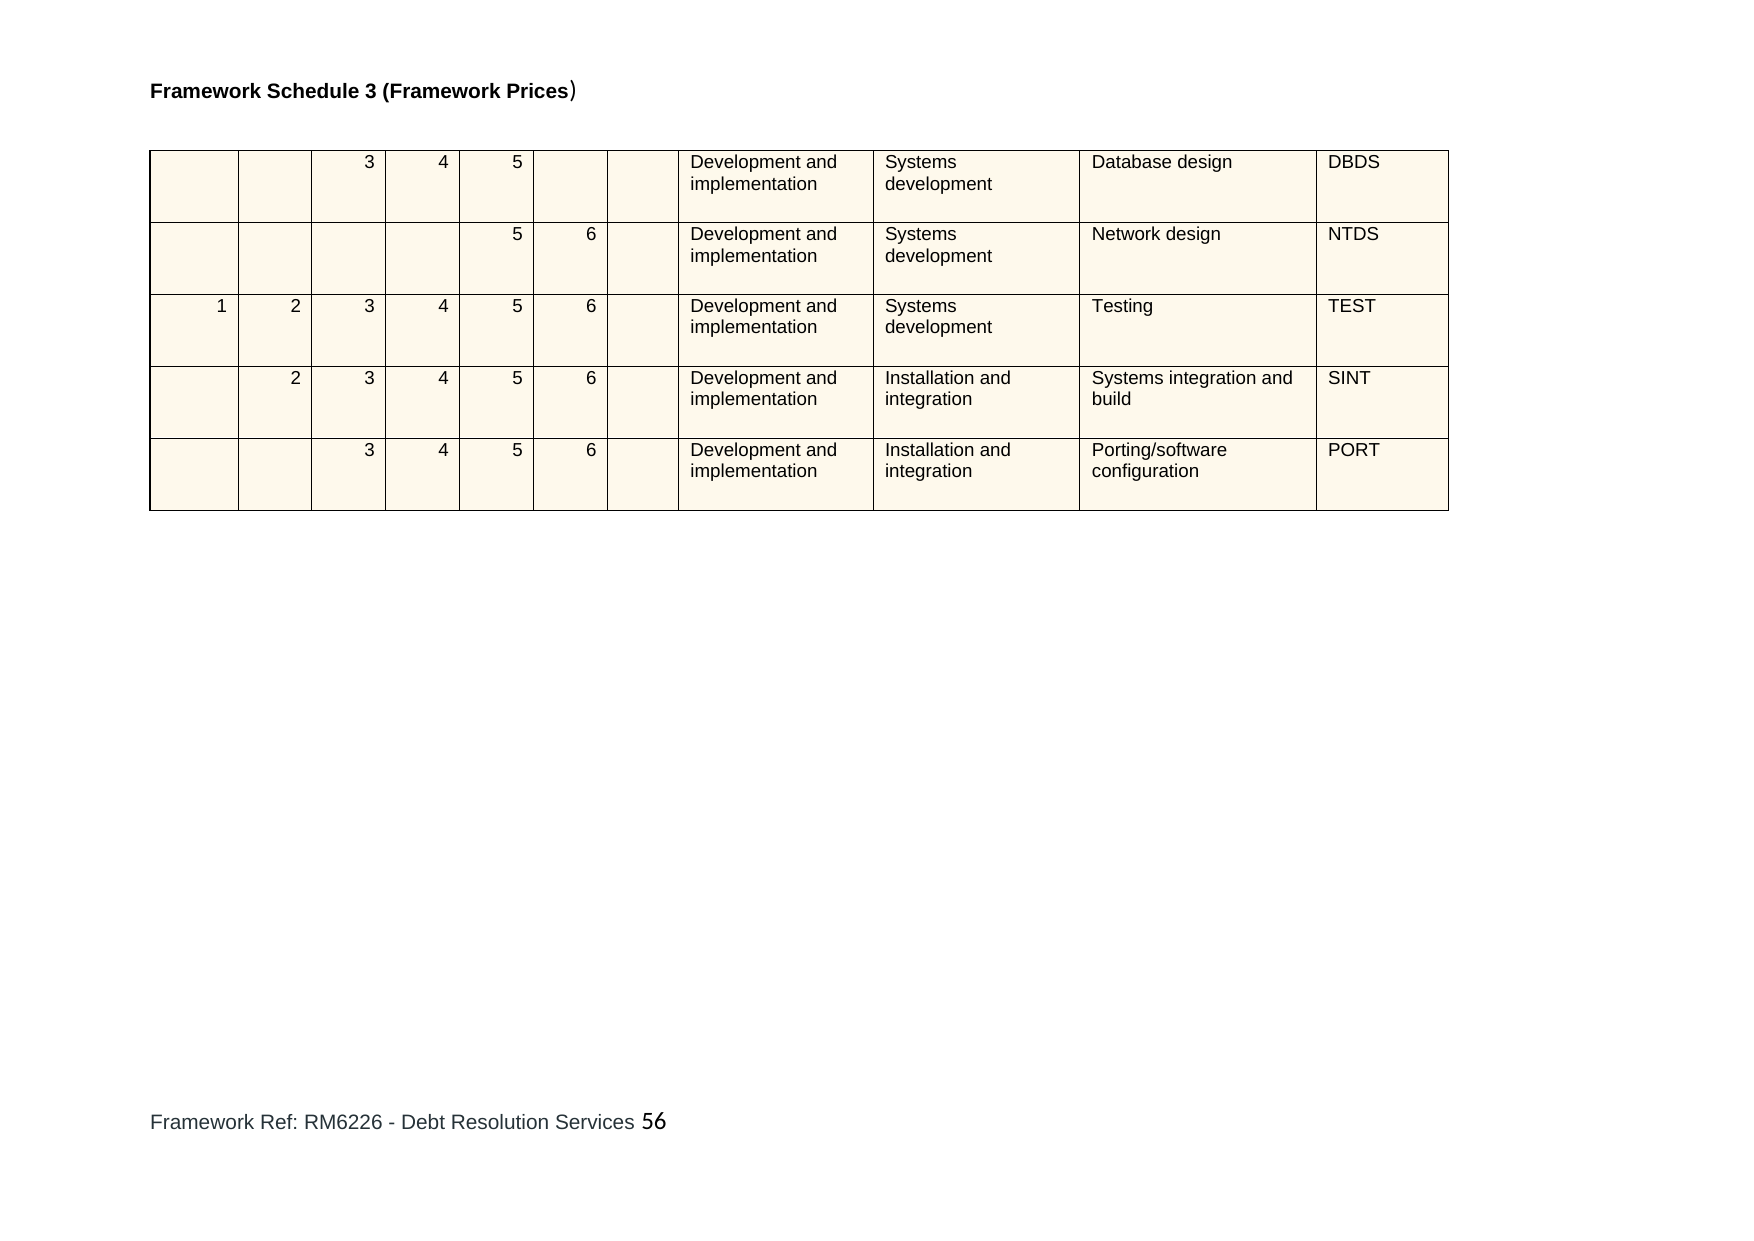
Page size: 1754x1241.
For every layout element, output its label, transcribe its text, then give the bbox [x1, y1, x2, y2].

table_cell Porting/software configuration [1080, 439, 1316, 510]
table_cell 2 [239, 295, 311, 366]
table_cell 5 [460, 295, 533, 366]
table_cell 4 [386, 367, 459, 437]
table_cell Testing [1080, 295, 1316, 366]
table_cell 5 [460, 439, 533, 510]
table_cell [608, 439, 678, 510]
table_cell [608, 295, 678, 366]
table_cell [534, 151, 607, 222]
table_cell 4 [386, 439, 459, 510]
table_cell NTDS [1317, 223, 1448, 294]
table_cell Database design [1080, 151, 1316, 222]
table_cell Installation and integration [874, 439, 1079, 510]
table_cell Systems development [874, 223, 1079, 294]
table_cell [608, 367, 678, 437]
table_cell Development and implementation [679, 295, 873, 366]
table_cell 5 [460, 223, 533, 294]
table_cell 1 [151, 295, 238, 366]
table_cell [608, 151, 678, 222]
table_cell SINT [1317, 367, 1448, 437]
table_cell 3 [312, 295, 385, 366]
table_cell 4 [386, 151, 459, 222]
table_cell Network design [1080, 223, 1316, 294]
table_cell 3 [312, 151, 385, 222]
table_cell 5 [460, 367, 533, 437]
table_cell [151, 367, 238, 437]
table_cell [239, 151, 311, 222]
table_cell 6 [534, 439, 607, 510]
table_cell [608, 223, 678, 294]
table_cell 3 [312, 367, 385, 437]
table_cell [151, 151, 238, 222]
table_cell [239, 439, 311, 510]
table_cell 6 [534, 367, 607, 437]
table_cell Systems integration and build [1080, 367, 1316, 437]
table_cell PORT [1317, 439, 1448, 510]
table_cell Development and implementation [679, 151, 873, 222]
table_cell Installation and integration [874, 367, 1079, 437]
table_cell [151, 439, 238, 510]
table_cell 6 [534, 223, 607, 294]
table_cell Development and implementation [679, 367, 873, 437]
table_cell 4 [386, 295, 459, 366]
table_cell 5 [460, 151, 533, 222]
table_cell TEST [1317, 295, 1448, 366]
table_cell 6 [534, 295, 607, 366]
table_cell [386, 223, 459, 294]
table_cell Development and implementation [679, 223, 873, 294]
table_cell Development and implementation [679, 439, 873, 510]
table_cell 2 [239, 367, 311, 437]
table_cell DBDS [1317, 151, 1448, 222]
table_cell [151, 223, 238, 294]
table_cell Systems development [874, 295, 1079, 366]
table_cell [239, 223, 311, 294]
table_cell Systems development [874, 151, 1079, 222]
table_cell [312, 223, 385, 294]
table_cell 3 [312, 439, 385, 510]
